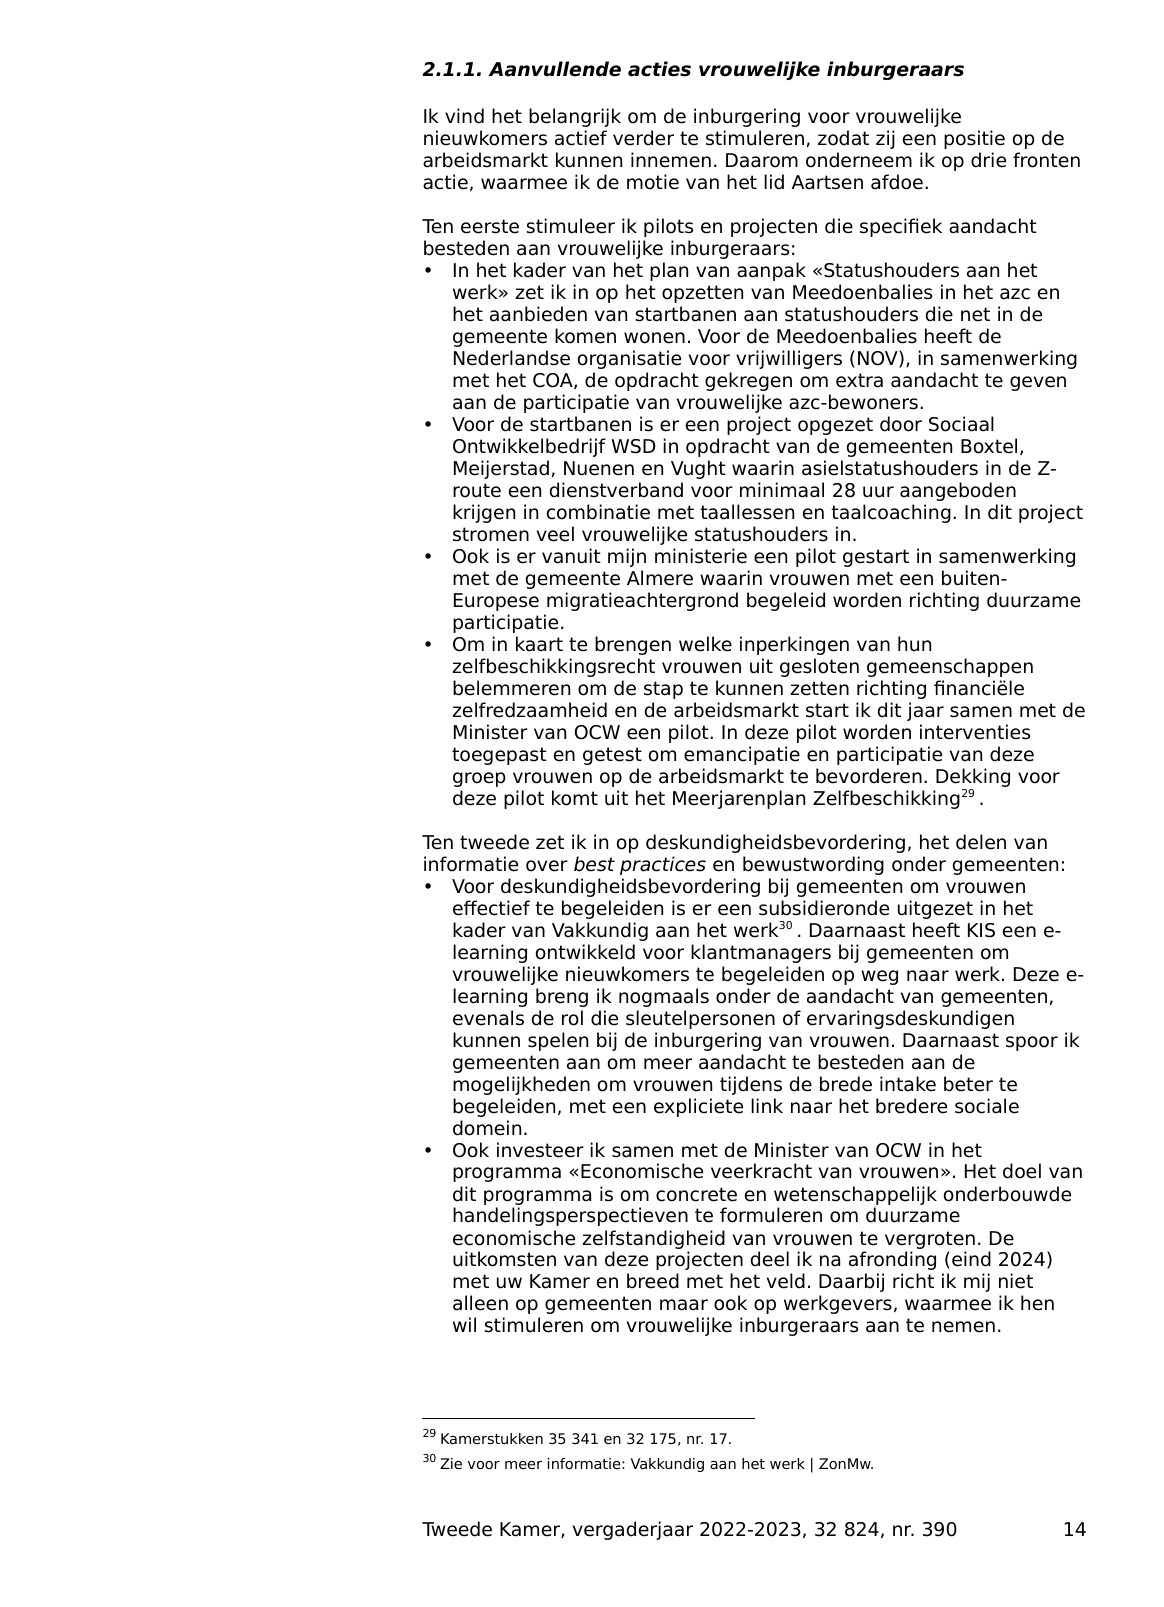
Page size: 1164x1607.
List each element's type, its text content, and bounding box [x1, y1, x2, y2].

text Ten tweede zet ik in op deskundigheidsbevordering, het delen van informatie over best practices en bewustwording onder gemeenten: [422, 832, 1087, 876]
text • In het kader van het plan van aanpak «Statushouders aan het werk» zet ik in op het opzetten van Meedoenbalies in het azc en het aanbieden van startbanen aan statushouders die net in de gemeente komen wonen. Voor de Meedoenbalies heeft de Nederlandse organisatie voor vrijwilligers (NOV), in samenwerking met het COA, de opdracht gekregen om extra aandacht te geven aan de participatie van vrouwelijke azc-bewoners. [422, 260, 1087, 414]
text Ten eerste stimuleer ik pilots en projecten die specifiek aandacht besteden aan vrouwelijke inburgeraars: [422, 216, 1087, 260]
text Zie voor meer informatie: Vakkundig aan het werk | ZonMw. [422, 1452, 1087, 1474]
text • Ook is er vanuit mijn ministerie een pilot gestart in samenwerking met de gemeente Almere waarin vrouwen met een buiten-Europese migratieachtergrond begeleid worden richting duurzame participatie. [422, 546, 1087, 634]
subtitle 2.1.1. Aanvullende acties vrouwelijke inburgeraars [422, 59, 1087, 81]
text • Voor de startbanen is er een project opgezet door Sociaal Ontwikkelbedrijf WSD in opdracht van de gemeenten Boxtel, Meijerstad, Nuenen en Vught waarin asielstatushouders in de Z-route een dienstverband voor minimaal 28 uur aangeboden krijgen in combinatie met taallessen en taalcoaching. In dit project stromen veel vrouwelijke statushouders in. [422, 414, 1087, 546]
text Kamerstukken 35 341 en 32 175, nr. 17. [422, 1427, 1087, 1449]
text • Voor deskundigheidsbevordering bij gemeenten om vrouwen effectief te begeleiden is er een subsidieronde uitgezet in het kader van Vakkundig aan het werk. Daarnaast heeft KIS een e-learning ontwikkeld voor klantmanagers bij gemeenten om vrouwelijke nieuwkomers te begeleiden op weg naar werk. Deze e-learning breng ik nogmaals onder de aandacht van gemeenten, evenals de rol die sleutelpersonen of ervaringsdeskundigen kunnen spelen bij de inburgering van vrouwen. Daarnaast spoor ik gemeenten aan om meer aandacht te besteden aan de mogelijkheden om vrouwen tijdens de brede intake beter te begeleiden, met een expliciete link naar het bredere sociale domein. [422, 876, 1087, 1139]
text • Om in kaart te brengen welke inperkingen van hun zelfbeschikkingsrecht vrouwen uit gesloten gemeenschappen belemmeren om de stap te kunnen zetten richting financiële zelfredzaamheid en de arbeidsmarkt start ik dit jaar samen met de Minister van OCW een pilot. In deze pilot worden interventies toegepast en getest om emancipatie en participatie van deze groep vrouwen op de arbeidsmarkt te bevorderen. Dekking voor deze pilot komt uit het Meerjarenplan Zelfbeschikking. [422, 634, 1087, 809]
text • Ook investeer ik samen met de Minister van OCW in het programma «Economische veerkracht van vrouwen». Het doel van dit programma is om concrete en wetenschappelijk onderbouwde handelingsperspectieven te formuleren om duurzame economische zelfstandigheid van vrouwen te vergroten. De uitkomsten van deze projecten deel ik na afronding (eind 2024) met uw Kamer en breed met het veld. Daarbij richt ik mij niet alleen op gemeenten maar ook op werkgevers, waarmee ik hen wil stimuleren om vrouwelijke inburgeraars aan te nemen. [422, 1139, 1087, 1337]
text Ik vind het belangrijk om de inburgering voor vrouwelijke nieuwkomers actief verder te stimuleren, zodat zij een positie op de arbeidsmarkt kunnen innemen. Daarom onderneem ik op drie fronten actie, waarmee ik de motie van het lid Aartsen afdoe. [422, 106, 1087, 194]
